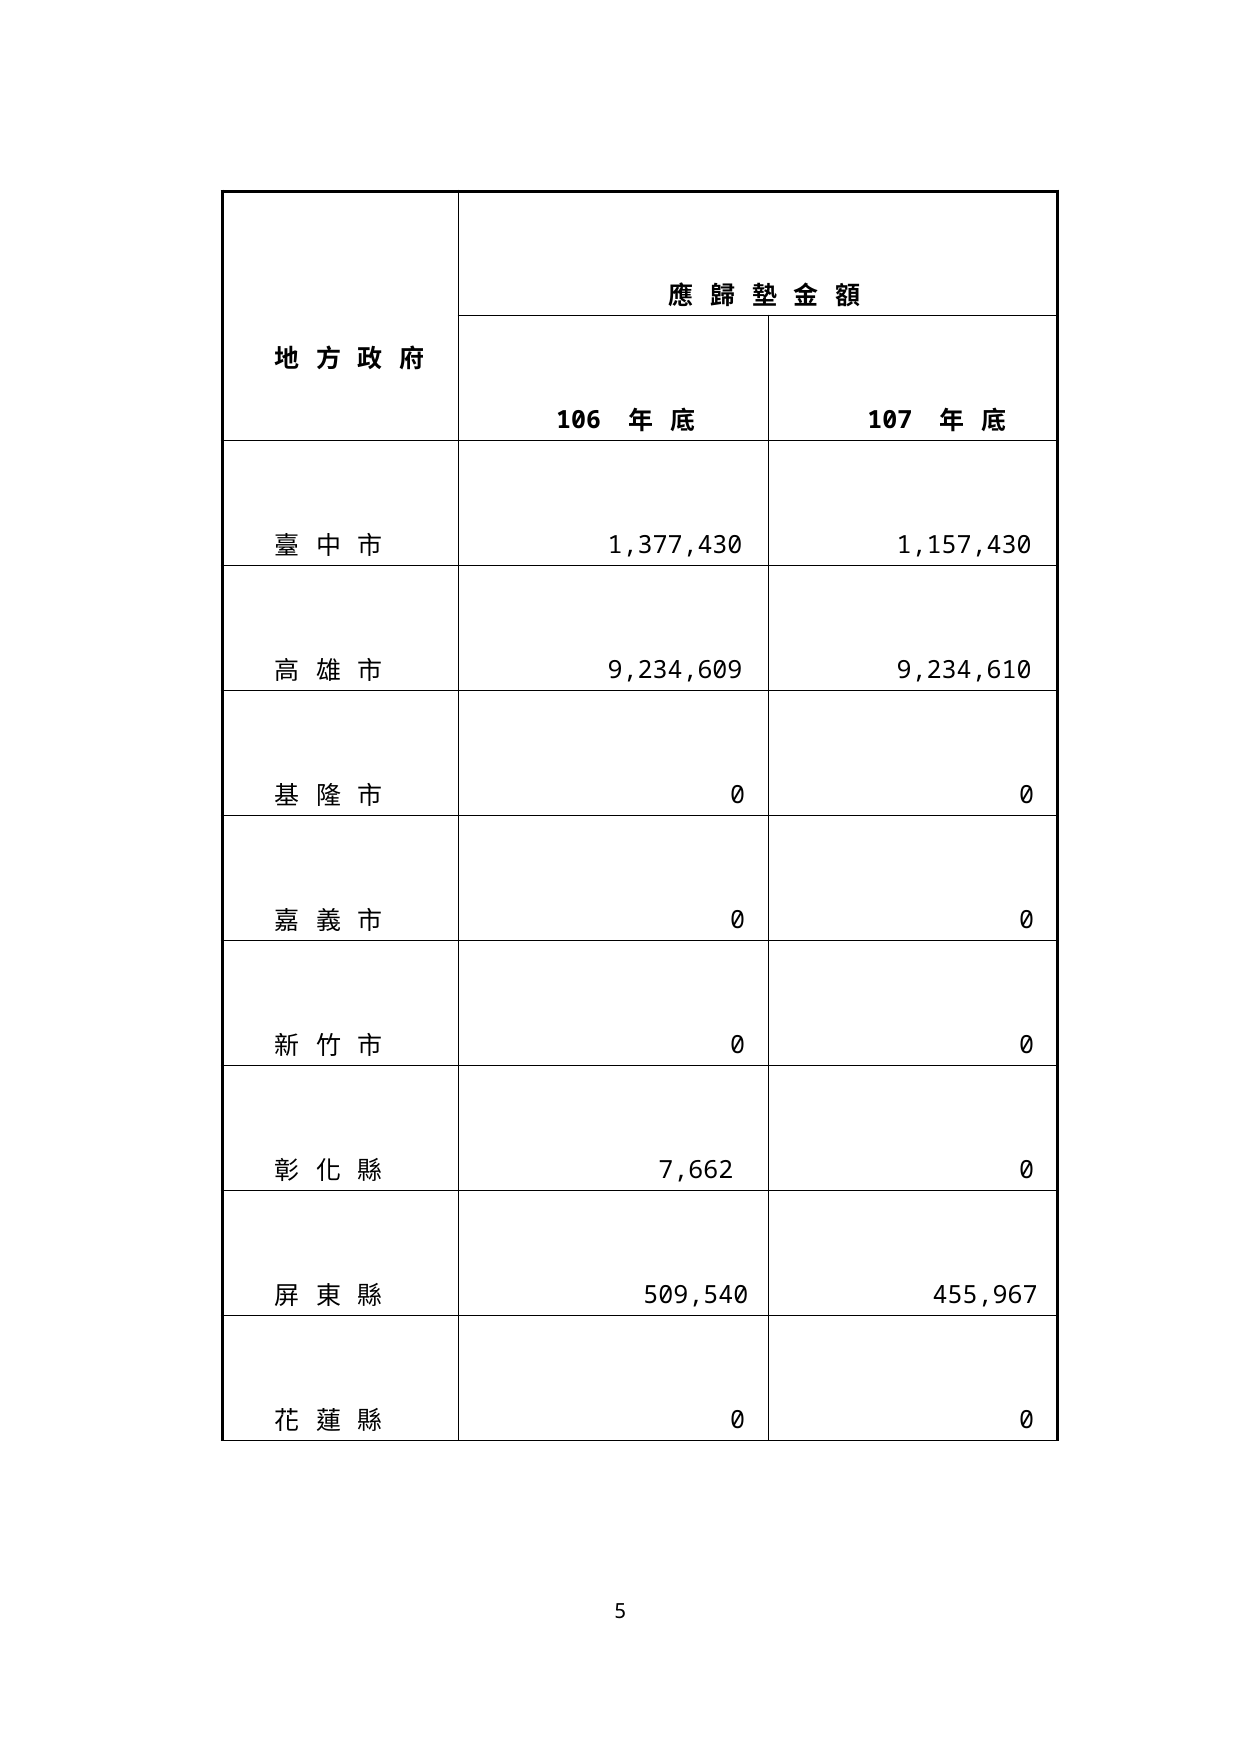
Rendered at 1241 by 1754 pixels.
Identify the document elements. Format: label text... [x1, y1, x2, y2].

table_cell 0 [459, 1316, 768, 1439]
table_cell 花蓮縣 [224, 1316, 458, 1439]
table_cell 新竹市 [224, 941, 458, 1064]
table_cell 0 [769, 1316, 1056, 1439]
table_cell 509,540 [459, 1191, 768, 1314]
table_cell 7,662 [459, 1066, 768, 1189]
table_cell 0 [459, 941, 768, 1064]
table_cell 9,234,610 [769, 566, 1056, 689]
table_cell 106年底 [459, 316, 768, 439]
table_cell 彰化縣 [224, 1066, 458, 1189]
table_cell 9,234,609 [459, 566, 768, 689]
table_cell 455,967 [769, 1191, 1056, 1314]
table_cell 0 [769, 816, 1056, 939]
table_cell 1,377,430 [459, 441, 768, 564]
table_cell 0 [769, 691, 1056, 814]
table_cell 1,157,430 [769, 441, 1056, 564]
table_cell 基隆市 [224, 691, 458, 814]
table_cell 0 [769, 1066, 1056, 1189]
table_cell 0 [459, 691, 768, 814]
table_cell 屏東縣 [224, 1191, 458, 1314]
table_cell 0 [769, 941, 1056, 1064]
table_cell 0 [459, 816, 768, 939]
table_cell 高雄市 [224, 566, 458, 689]
table_header 地方政府 [224, 193, 458, 439]
table_cell 嘉義市 [224, 816, 458, 939]
table_header 應歸墊金額 [459, 193, 1056, 314]
table_cell 107年底 [769, 316, 1056, 439]
table_cell 臺中市 [224, 441, 458, 564]
